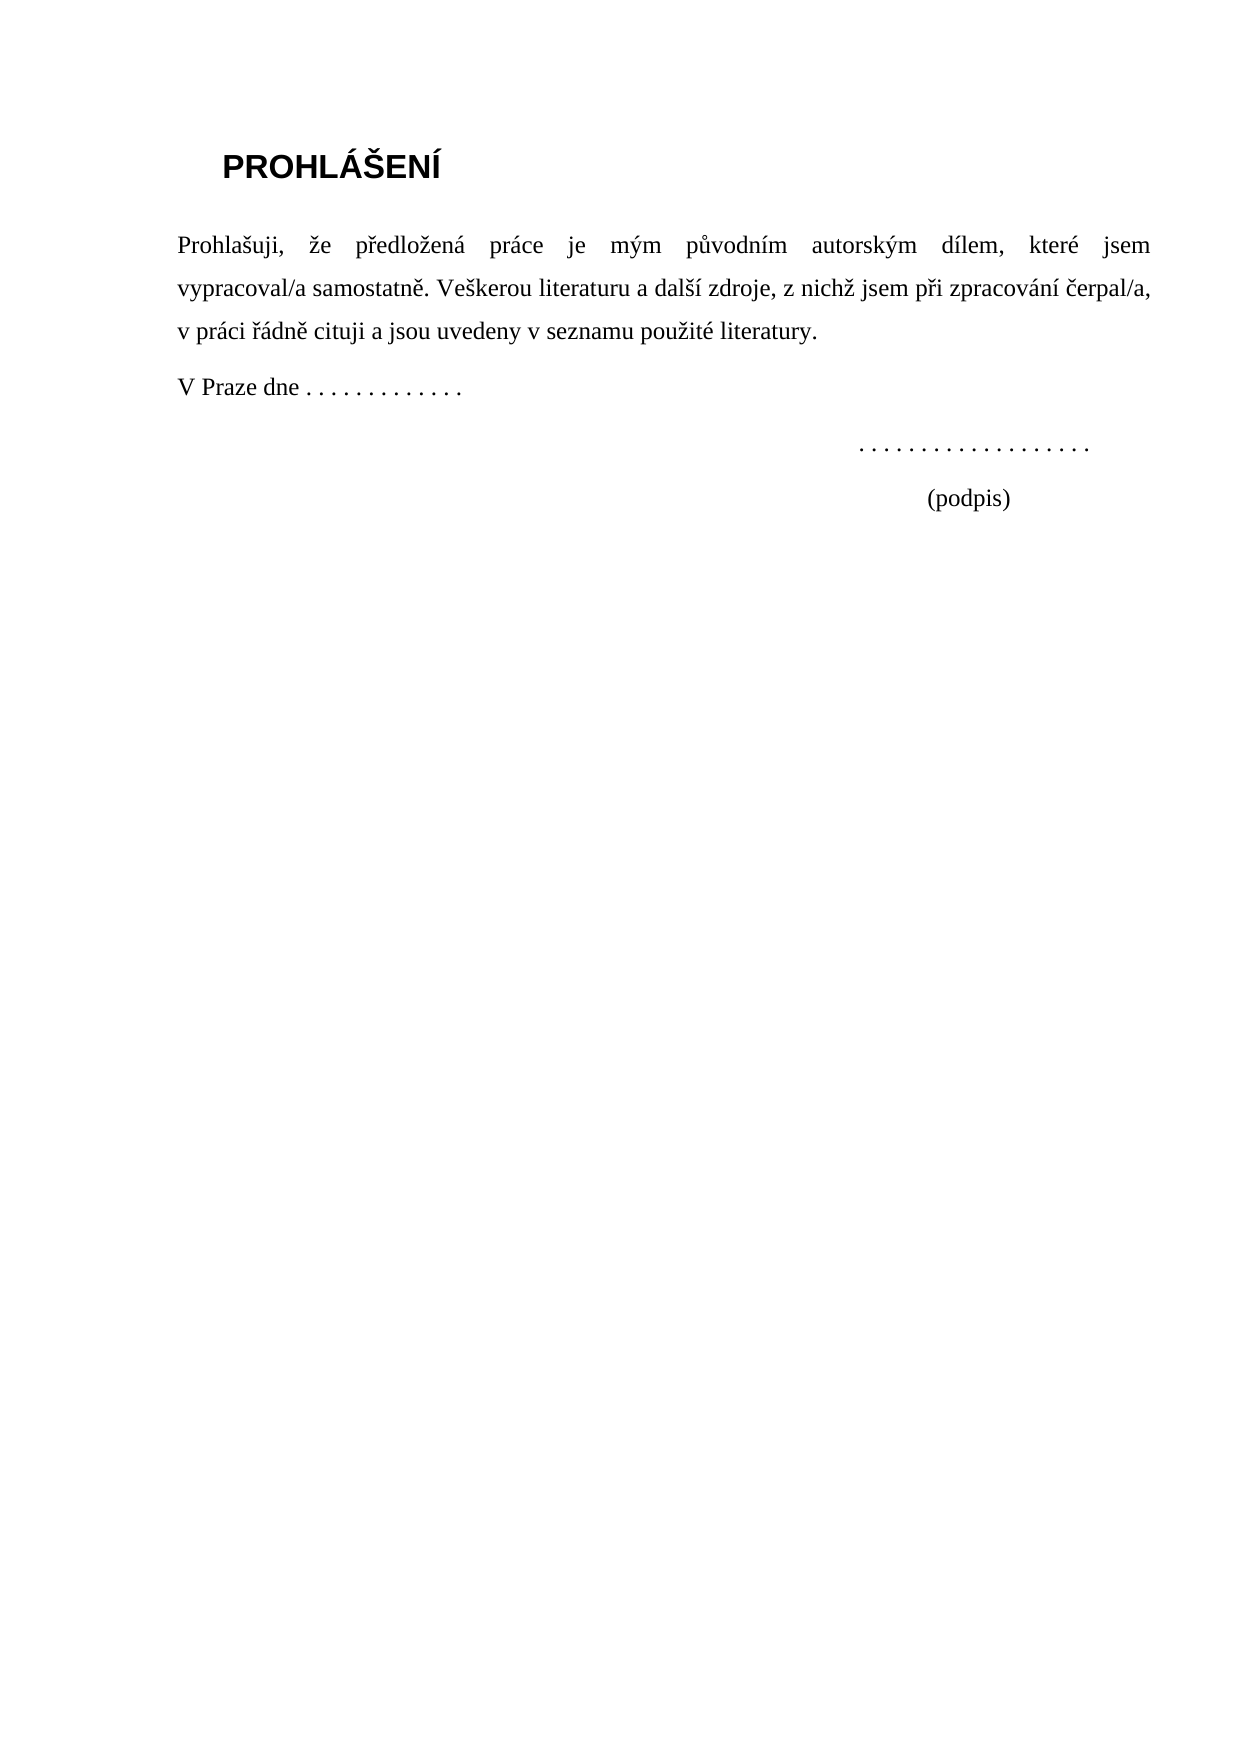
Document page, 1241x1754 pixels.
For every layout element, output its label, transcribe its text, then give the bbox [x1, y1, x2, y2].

text . . . . . . . . . . . . . . . . . . . [852, 428, 1152, 456]
subtitle PROHLÁŠENÍ [177, 148, 1152, 186]
text V Praze dne . . . . . . . . . . . . . [177, 372, 1152, 401]
text Prohlašuji, že předložená práce je mým původním autorským dílem, které jsem vypracoval/a samostatně. Veškerou literaturu a další zdroje, z nichž jsem při zpracování čerpal/a, v práci řádně cituji a jsou uvedeny v seznamu použité literatury. [177, 230, 1152, 345]
text (podpis) [852, 483, 1152, 512]
